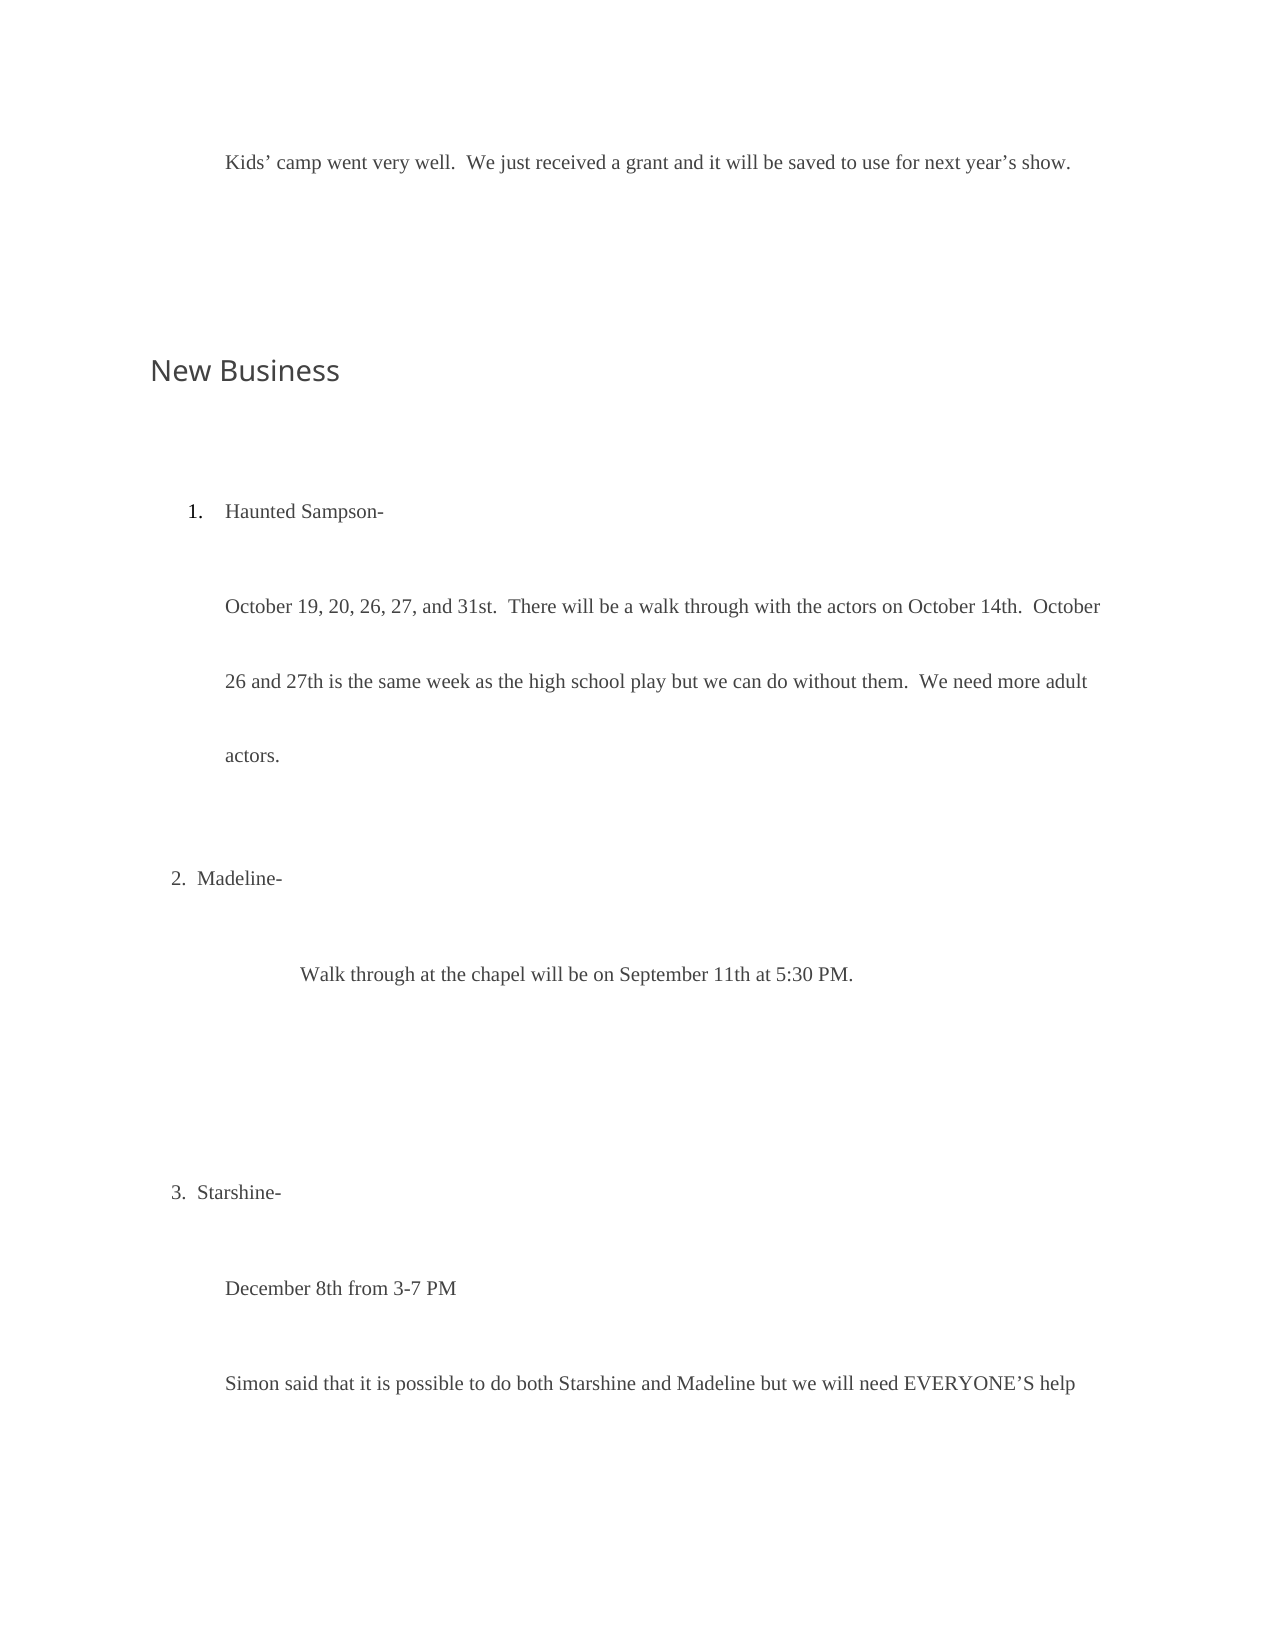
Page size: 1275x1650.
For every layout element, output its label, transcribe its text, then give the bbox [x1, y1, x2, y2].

text 2. Madeline- [150, 866, 1125, 890]
text Simon said that it is possible to do both Starshine and Madeline but we will need EVERYONE’S help [225, 1371, 1125, 1395]
list Haunted Sampson- [187, 499, 1125, 523]
subtitle New Business [150, 350, 1125, 390]
text 3. Starshine- [150, 1180, 1125, 1204]
text December 8th from 3-7 PM [225, 1276, 1125, 1299]
text Kids’ camp went very well. We just received a grant and it will be saved to use for next year’s show. [150, 150, 1125, 174]
text Walk through at the chapel will be on September 11th at 5:30 PM. [300, 962, 1125, 986]
text October 19, 20, 26, 27, and 31st. There will be a walk through with the actors on October 14th. October 26 and 27th is the same week as the high school play but we can do without them. We need more adult actors. [225, 594, 1125, 767]
